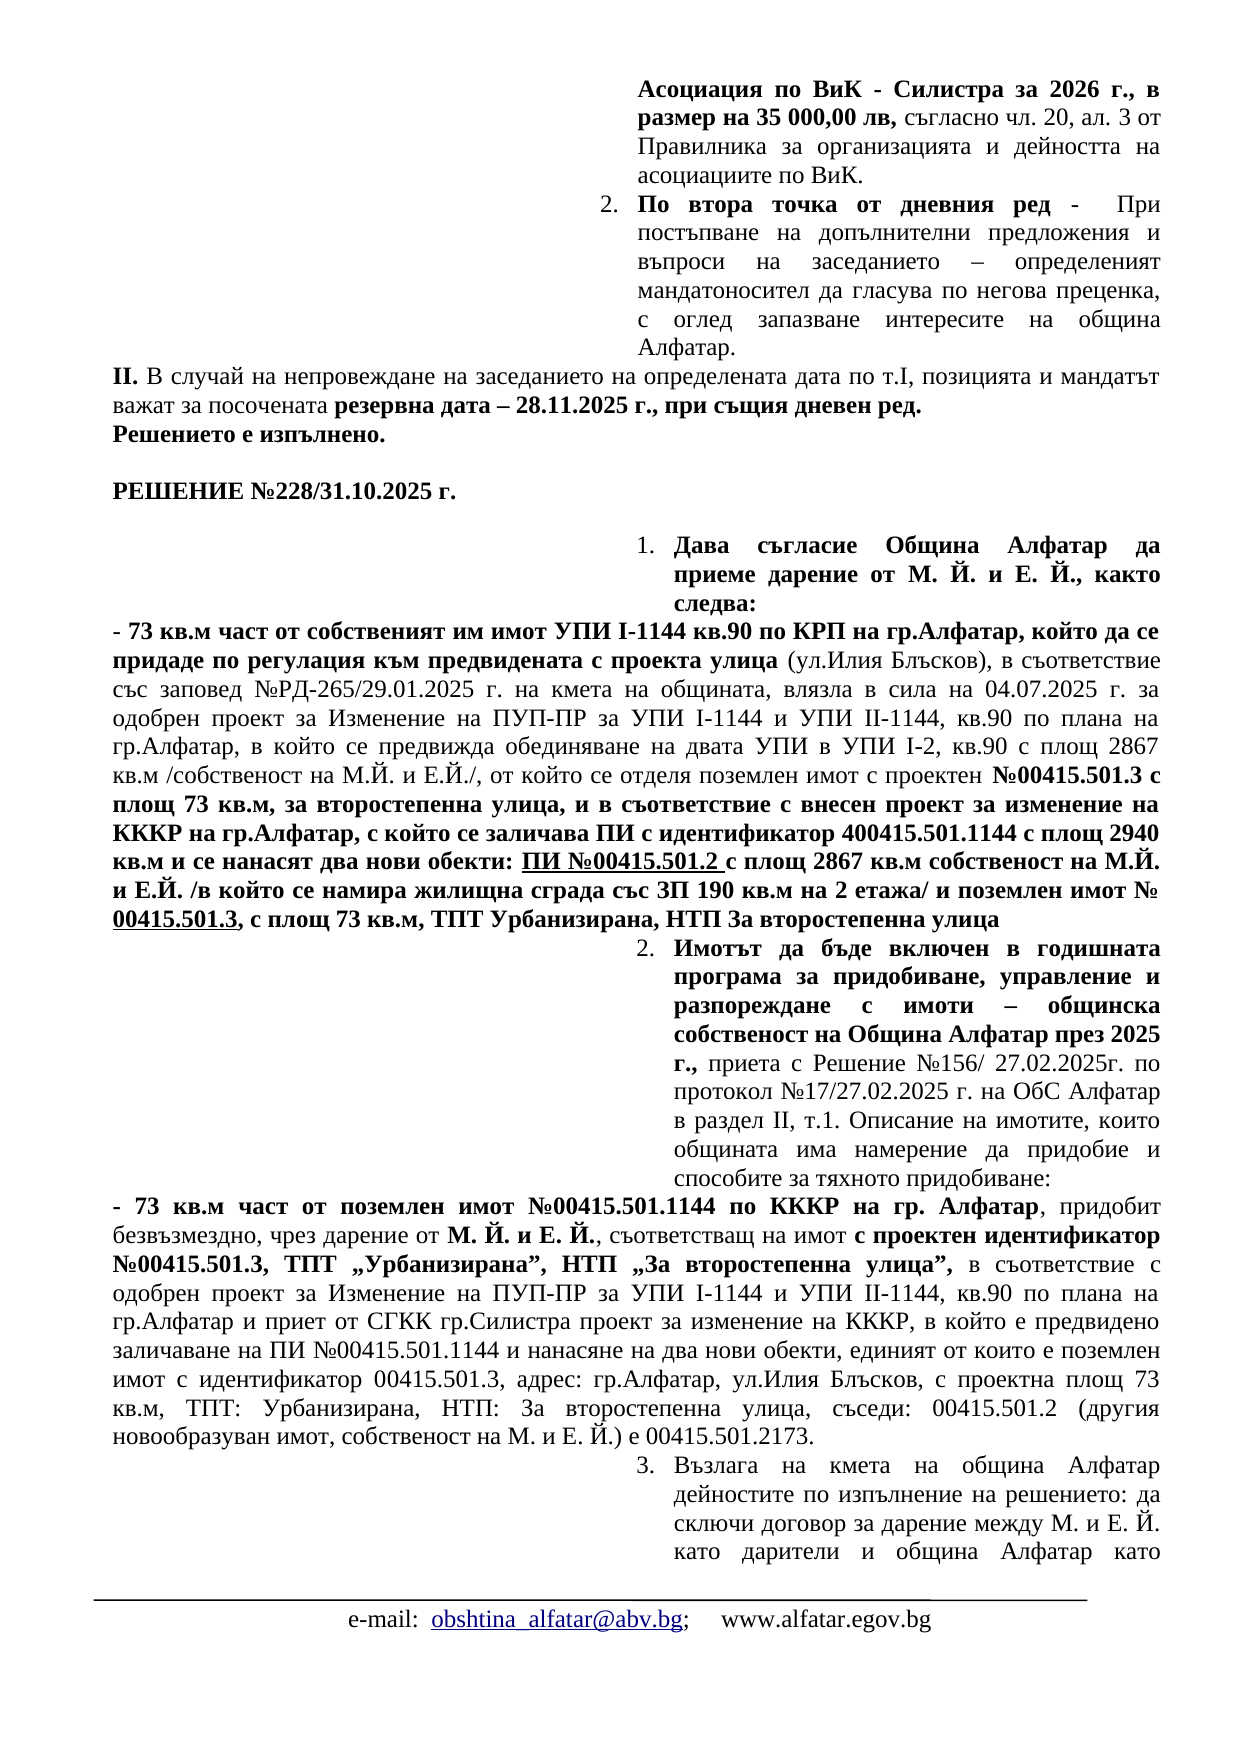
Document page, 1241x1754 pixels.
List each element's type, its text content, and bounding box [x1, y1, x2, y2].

list По втора точка от дневния ред - При постъпване на допълнителни предложения и въпроси на заседанието – определеният мандатоносител да гласува по негова преценка, с оглед запазване интересите на община Алфатар. [600, 189, 1161, 361]
list Имотът да бъде включен в годишната програма за придобиване, управление и разпореждане с имоти – общинска собственост на Община Алфатар през 2025 г., приета с Решение №156/ 27.02.2025г. по протокол №17/27.02.2025 г. на ОбС Алфатар в раздел ІІ, т.1. Описание на имотите, които общината има намерение да придобие и способите за тяхното придобиване: [636, 933, 1161, 1191]
text ІІ. В случай на непровеждане на заседанието на определената дата по т.І, позицията и мандатът важат за посочената резервна дата – 28.11.2025 г., при същия дневен ред. [112, 361, 1161, 419]
list Дава съгласие Община Алфатар да приеме дарение от М. Й. и Е. Й., както следва: [636, 530, 1161, 616]
text - 73 кв.м част от поземлен имот №00415.501.1144 по КККР на гр. Алфатар, придобит безвъзмездно, чрез дарение от М. Й. и Е. Й., съответстващ на имот с проектен идентификатор №00415.501.3, ТПТ „Урбанизирана”, НТП „За второстепенна улица”, в съответствие с одобрен проект за Изменение на ПУП-ПР за УПИ І-1144 и УПИ ІІ-1144, кв.90 по плана на гр.Алфатар и приет от СГКК гр.Силистра проект за изменение на КККР, в който е предвидено заличаване на ПИ №00415.501.1144 и нанасяне на два нови обекти, единият от които е поземлен имот с идентификатор 00415.501.3, адрес: гр.Алфатар, ул.Илия Блъсков, с проектна площ 73 кв.м, ТПТ: Урбанизирана, НТП: За второстепенна улица, съседи: 00415.501.2 (другия новообразуван имот, собственост на М. и Е. Й.) е 00415.501.2173. [112, 1191, 1161, 1450]
list Възлага на кмета на община Алфатар дейностите по изпълнение на решението: да сключи договор за дарение между М. и Е. Й. като дарители и община Алфатар като [636, 1450, 1161, 1565]
text РЕШЕНИЕ №228/31.10.2025 г. [112, 476, 1161, 505]
text Решението е изпълнено. [112, 419, 1161, 447]
list Асоциация по ВиК - Силистра за 2026 г., в размер на 35 000,00 лв, съгласно чл. 20, ал. 3 от Правилника за организацията и дейността на асоциациите по ВиК. [600, 74, 1161, 189]
text - 73 кв.м част от собственият им имот УПИ І-1144 кв.90 по КРП на гр.Алфатар, който да се придаде по регулация към предвидената с проекта улица (ул.Илия Блъсков), в съответствие със заповед №РД-265/29.01.2025 г. на кмета на общината, влязла в сила на 04.07.2025 г. за одобрен проект за Изменение на ПУП-ПР за УПИ І-1144 и УПИ ІІ-1144, кв.90 по плана на гр.Алфатар, в който се предвижда обединяване на двата УПИ в УПИ І-2, кв.90 с площ 2867 кв.м /собственост на М.Й. и Е.Й./, от който се отделя поземлен имот с проектен №00415.501.3 с площ 73 кв.м, за второстепенна улица, и в съответствие с внесен проект за изменение на КККР на гр.Алфатар, с който се заличава ПИ с идентификатор 400415.501.1144 с площ 2940 кв.м и се нанасят два нови обекти: ПИ №00415.501.2 с площ 2867 кв.м собственост на М.Й. и Е.Й. /в който се намира жилищна сграда със ЗП 190 кв.м на 2 етажа/ и поземлен имот № 00415.501.3, с площ 73 кв.м, ТПТ Урбанизирана, НТП За второстепенна улица [112, 616, 1161, 933]
